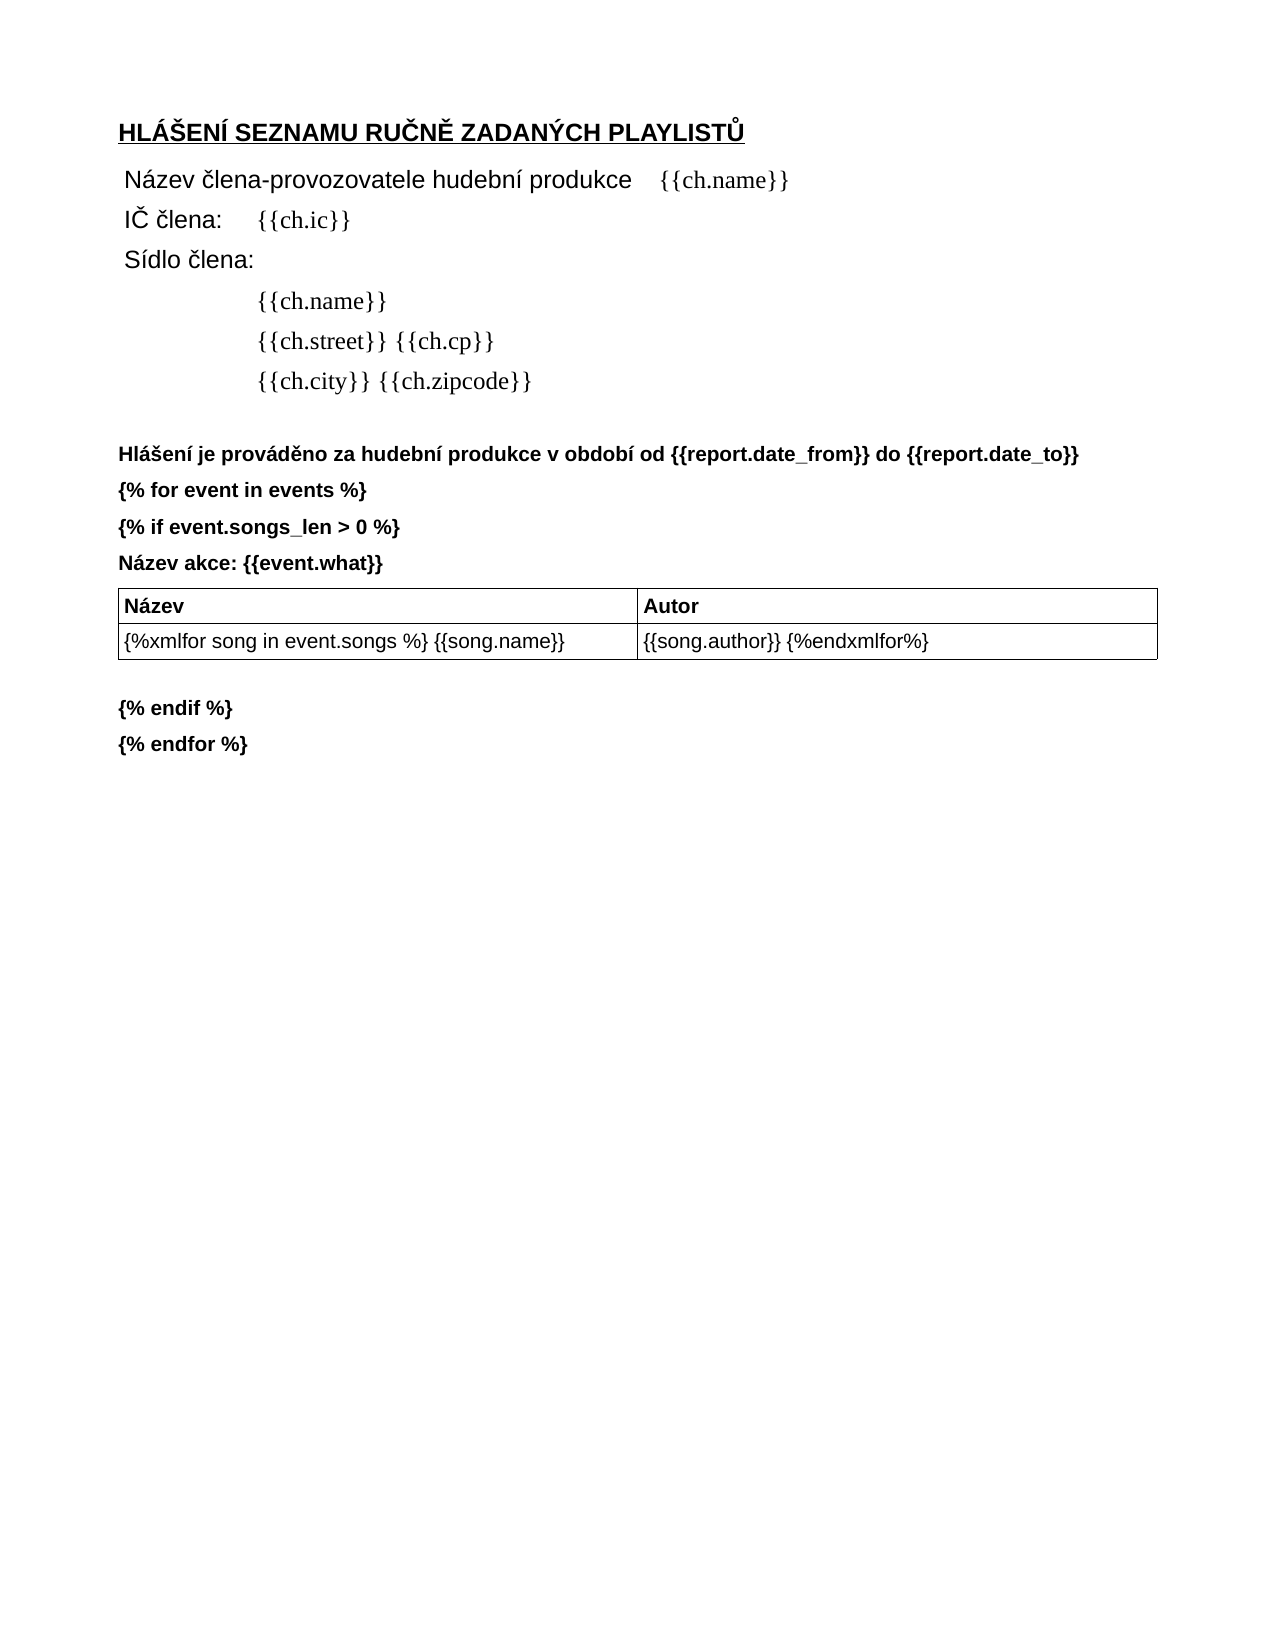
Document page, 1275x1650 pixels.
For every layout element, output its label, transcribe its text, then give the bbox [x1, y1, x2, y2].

table_header Autor [638, 589, 1157, 623]
table_header {{ch.name}} [653, 159, 1156, 199]
text {% endfor %} [118, 732, 1157, 756]
text Hlášení je prováděno za hudební produkce v období od {{report.date_from}} do {{report.date_to}} [118, 442, 1157, 466]
text {% for event in events %} [118, 478, 1157, 502]
table_cell {{ch.ic}} [250, 200, 1156, 240]
table_header Název [119, 589, 637, 623]
table_cell {%xmlfor song in event.songs %} {{song.name}} [119, 624, 637, 659]
text {% endif %} [118, 695, 1157, 719]
text Název akce: {{event.what}} [118, 551, 1157, 575]
table_cell {{song.author}} {%endxmlfor%} [638, 624, 1157, 659]
table_cell IČ člena: [118, 200, 250, 240]
table_cell [118, 280, 250, 320]
table_cell [118, 360, 250, 401]
table_cell {{ch.street}} {{ch.cp}} [250, 320, 1156, 360]
table_header Název člena-provozovatele hudební produkce [118, 159, 652, 199]
table_cell {{ch.city}} {{ch.zipcode}} [250, 360, 1156, 401]
table_cell [118, 320, 250, 360]
text {% if event.songs_len > 0 %} [118, 515, 1157, 539]
table_cell {{ch.name}} [250, 280, 1156, 320]
table_cell Sídlo člena: [118, 240, 652, 280]
table_cell [653, 240, 1156, 280]
text HLÁŠENÍ SEZNAMU RUČNĚ ZADANÝCH PLAYLISTŮ [118, 118, 1157, 147]
